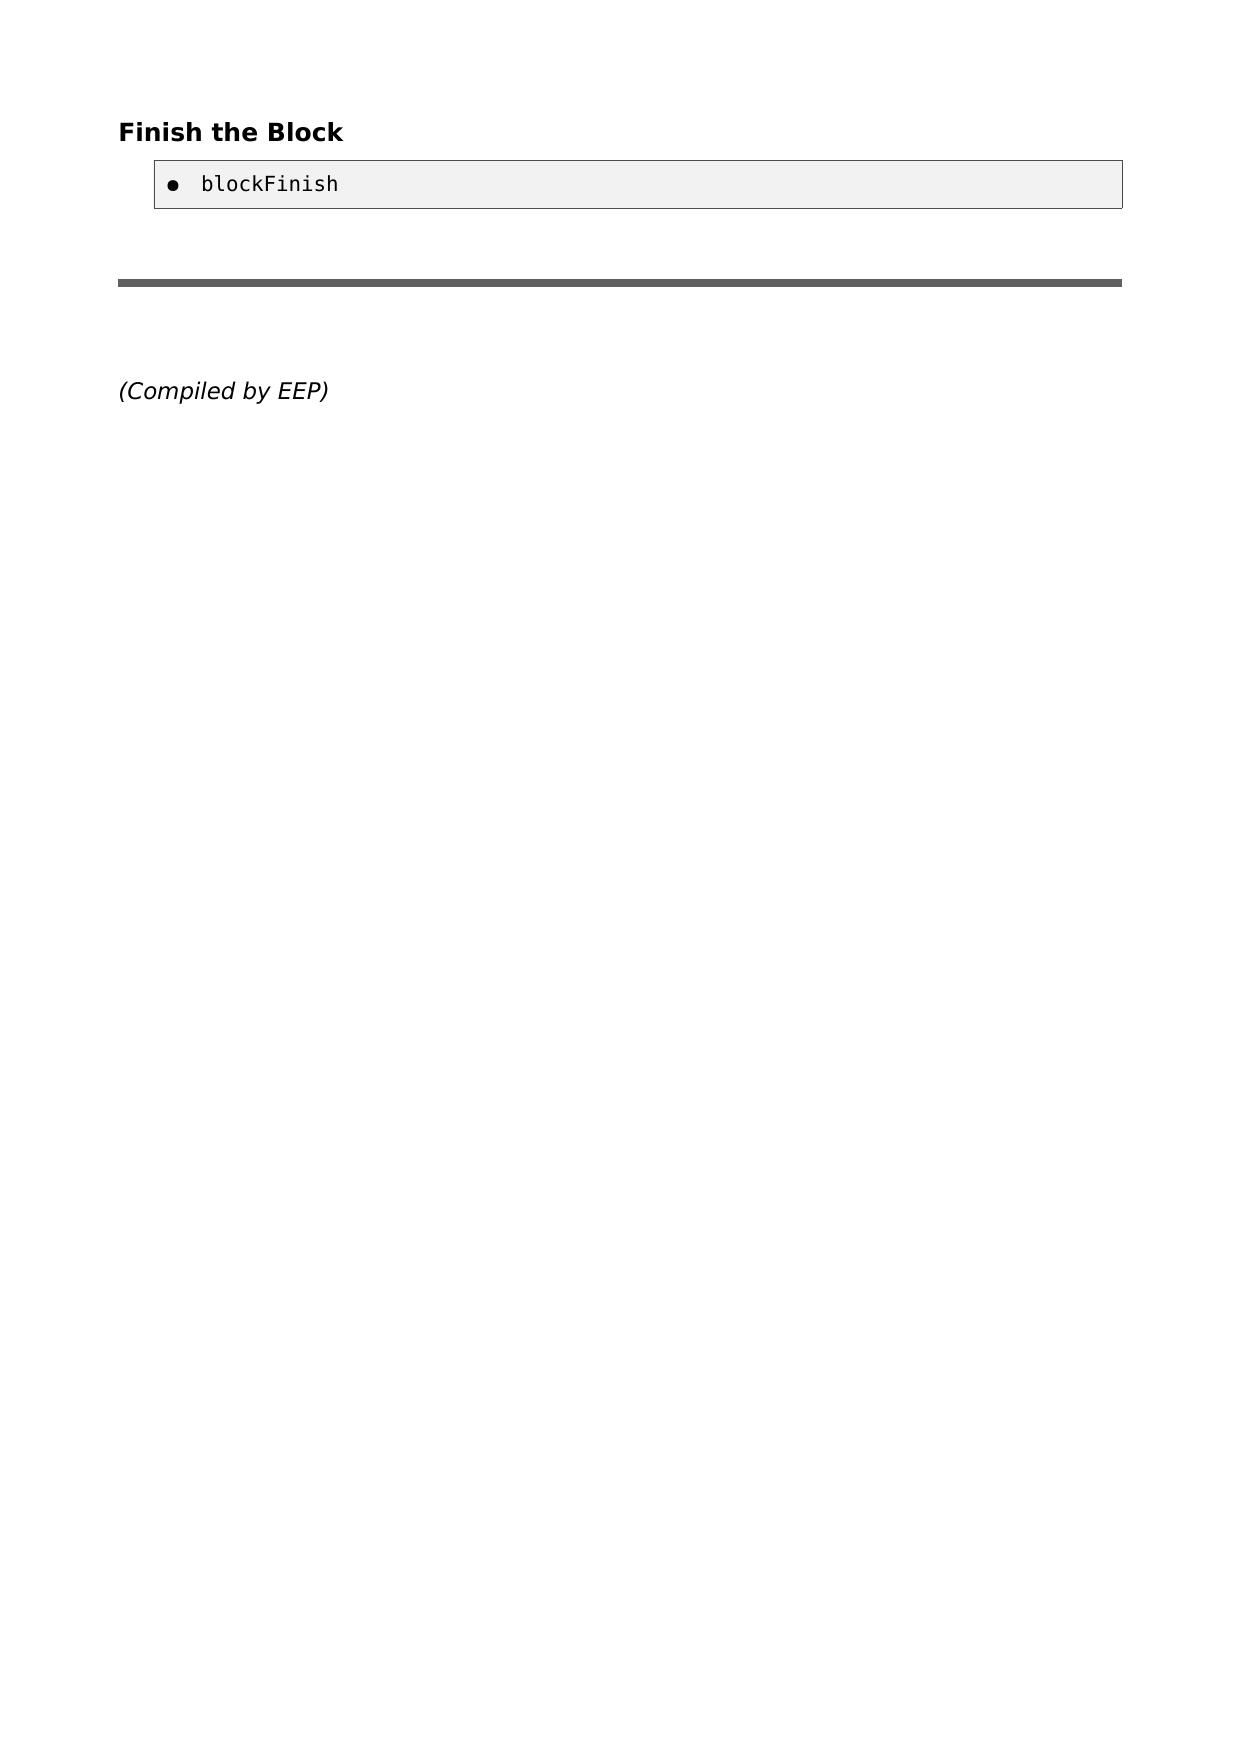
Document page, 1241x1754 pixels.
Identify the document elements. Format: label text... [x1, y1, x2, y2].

text (Compiled by EEP) [118, 378, 1122, 405]
list blockFinish [155, 161, 1122, 208]
subtitle Finish the Block [118, 118, 1122, 147]
